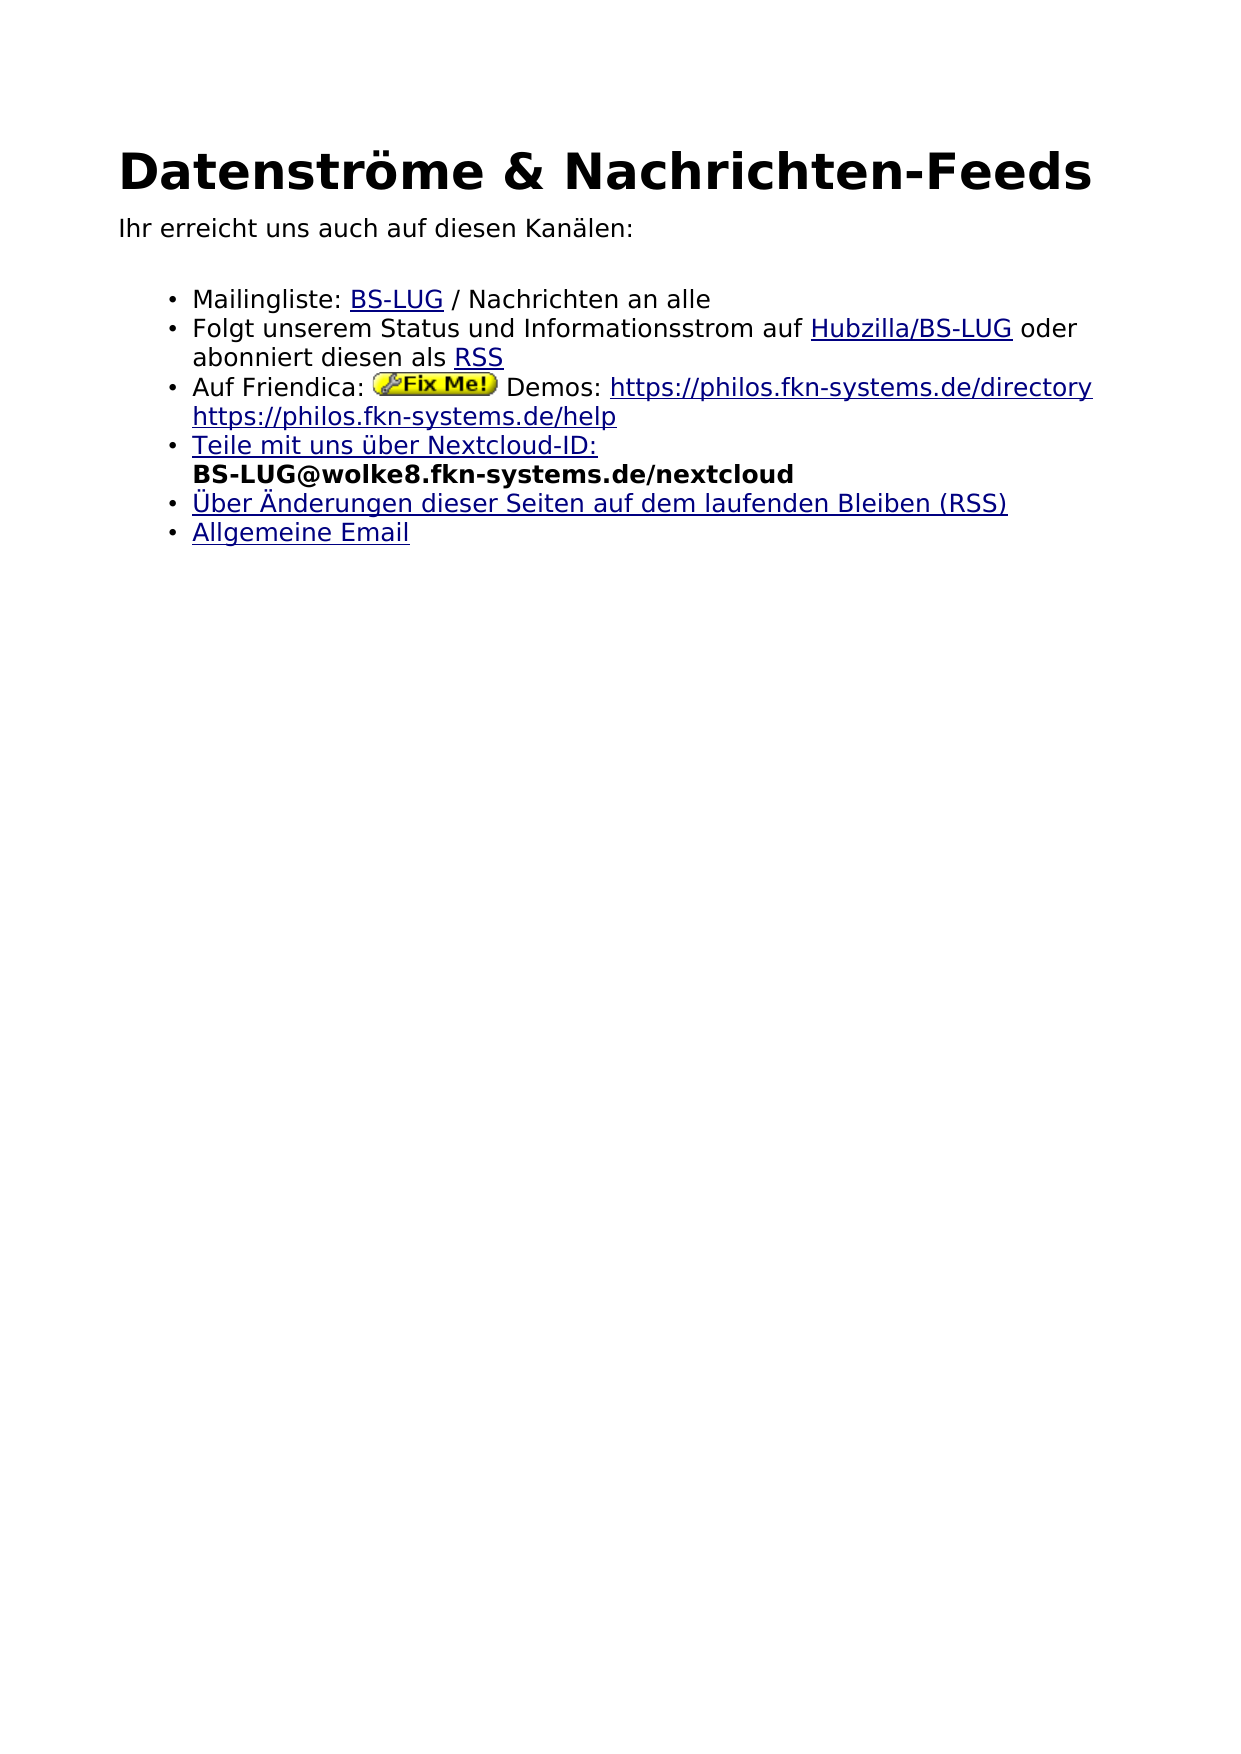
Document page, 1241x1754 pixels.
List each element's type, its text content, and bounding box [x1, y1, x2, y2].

picture [372, 372, 498, 396]
subtitle Datenströme & Nachrichten-Feeds [118, 143, 1122, 201]
list Teile mit uns über Nextcloud-ID: BS-LUG@wolke8.fkn-systems.de/nextcloud [177, 431, 1122, 489]
list Allgemeine Email [177, 518, 1122, 548]
list Über Änderungen dieser Seiten auf dem laufenden Bleiben (RSS) [177, 489, 1122, 518]
list Folgt unserem Status und Informationsstrom auf Hubzilla/BS-LUG oder abonniert diesen als RSS [177, 314, 1122, 372]
list Mailingliste: BS-LUG / Nachrichten an alle [177, 285, 1122, 314]
text Ihr erreicht uns auch auf diesen Kanälen: [118, 214, 1122, 243]
list Auf Friendica: Demos: https://philos.fkn-systems.de/directory https://philos.fkn-systems.de/help [177, 372, 1122, 431]
